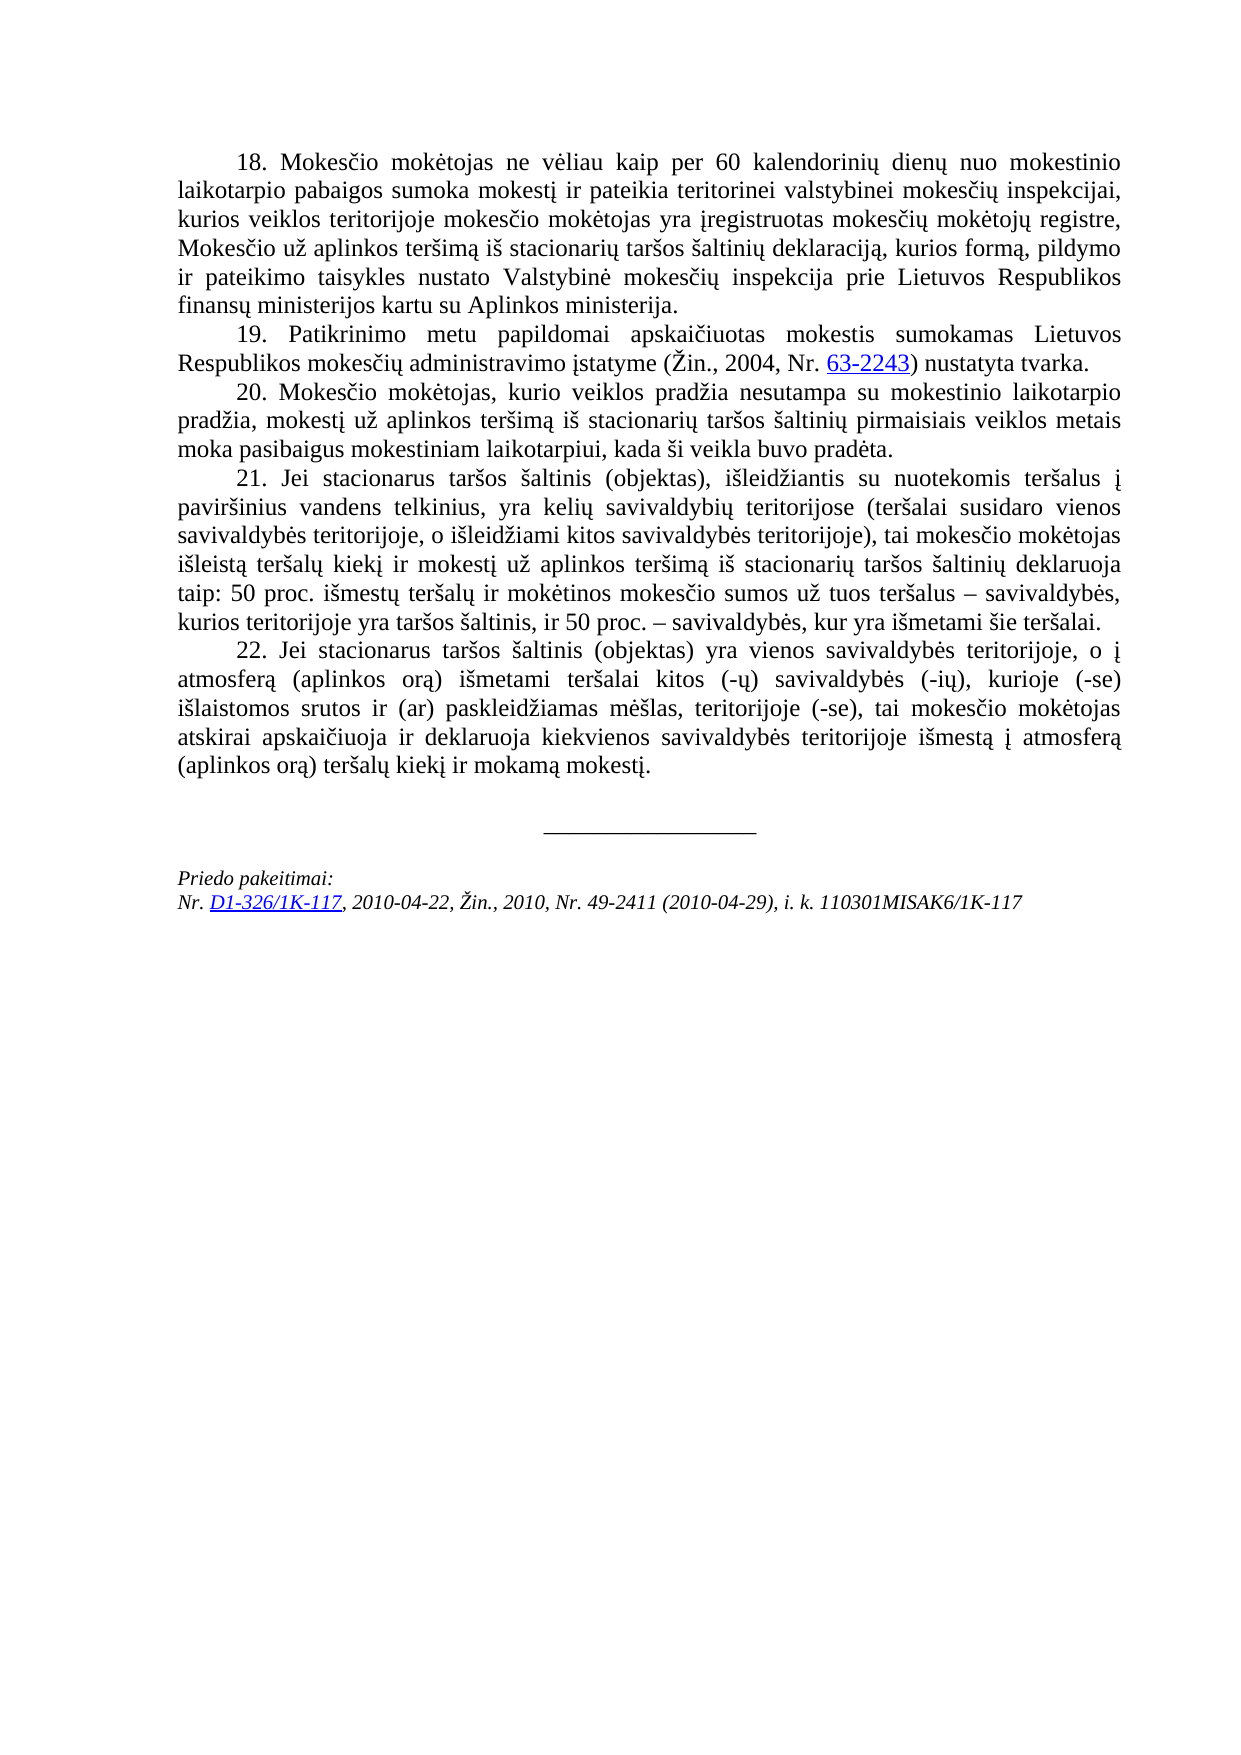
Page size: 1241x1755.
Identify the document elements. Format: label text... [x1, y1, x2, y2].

text Priedo pakeitimai: [177, 866, 1122, 890]
text 21. Jei stacionarus taršos šaltinis (objektas), išleidžiantis su nuotekomis teršalus į paviršinius vandens telkinius, yra kelių savivaldybių teritorijose (teršalai susidaro vienos savivaldybės teritorijoje, o išleidžiami kitos savivaldybės teritorijoje), tai mokesčio mokėtojas išleistą teršalų kiekį ir mokestį už aplinkos teršimą iš stacionarių taršos šaltinių deklaruoja taip: 50 proc. išmestų teršalų ir mokėtinos mokesčio sumos už tuos teršalus – savivaldybės, kurios teritorijoje yra taršos šaltinis, ir 50 proc. – savivaldybės, kur yra išmetami šie teršalai. [177, 463, 1122, 636]
text _________________ [177, 808, 1122, 837]
text 19. Patikrinimo metu papildomai apskaičiuotas mokestis sumokamas Lietuvos Respublikos mokesčių administravimo įstatyme (Žin., 2004, Nr. 63-2243) nustatyta tvarka. [177, 319, 1122, 377]
text 18. Mokesčio mokėtojas ne vėliau kaip per 60 kalendorinių dienų nuo mokestinio laikotarpio pabaigos sumoka mokestį ir pateikia teritorinei valstybinei mokesčių inspekcijai, kurios veiklos teritorijoje mokesčio mokėtojas yra įregistruotas mokesčių mokėtojų registre, Mokesčio už aplinkos teršimą iš stacionarių taršos šaltinių deklaraciją, kurios formą, pildymo ir pateikimo taisykles nustato Valstybinė mokesčių inspekcija prie Lietuvos Respublikos finansų ministerijos kartu su Aplinkos ministerija. [177, 147, 1122, 319]
text 20. Mokesčio mokėtojas, kurio veiklos pradžia nesutampa su mokestinio laikotarpio pradžia, mokestį už aplinkos teršimą iš stacionarių taršos šaltinių pirmaisiais veiklos metais moka pasibaigus mokestiniam laikotarpiui, kada ši veikla buvo pradėta. [177, 377, 1122, 463]
text Nr. D1-326/1K-117, 2010-04-22, Žin., 2010, Nr. 49-2411 (2010-04-29), i. k. 110301MISAK6/1K-117 [177, 890, 1122, 914]
text 22. Jei stacionarus taršos šaltinis (objektas) yra vienos savivaldybės teritorijoje, o į atmosferą (aplinkos orą) išmetami teršalai kitos (-ų) savivaldybės (-ių), kurioje (-se) išlaistomos srutos ir (ar) paskleidžiamas mėšlas, teritorijoje (-se), tai mokesčio mokėtojas atskirai apskaičiuoja ir deklaruoja kiekvienos savivaldybės teritorijoje išmestą į atmosferą (aplinkos orą) teršalų kiekį ir mokamą mokestį. [177, 636, 1122, 779]
